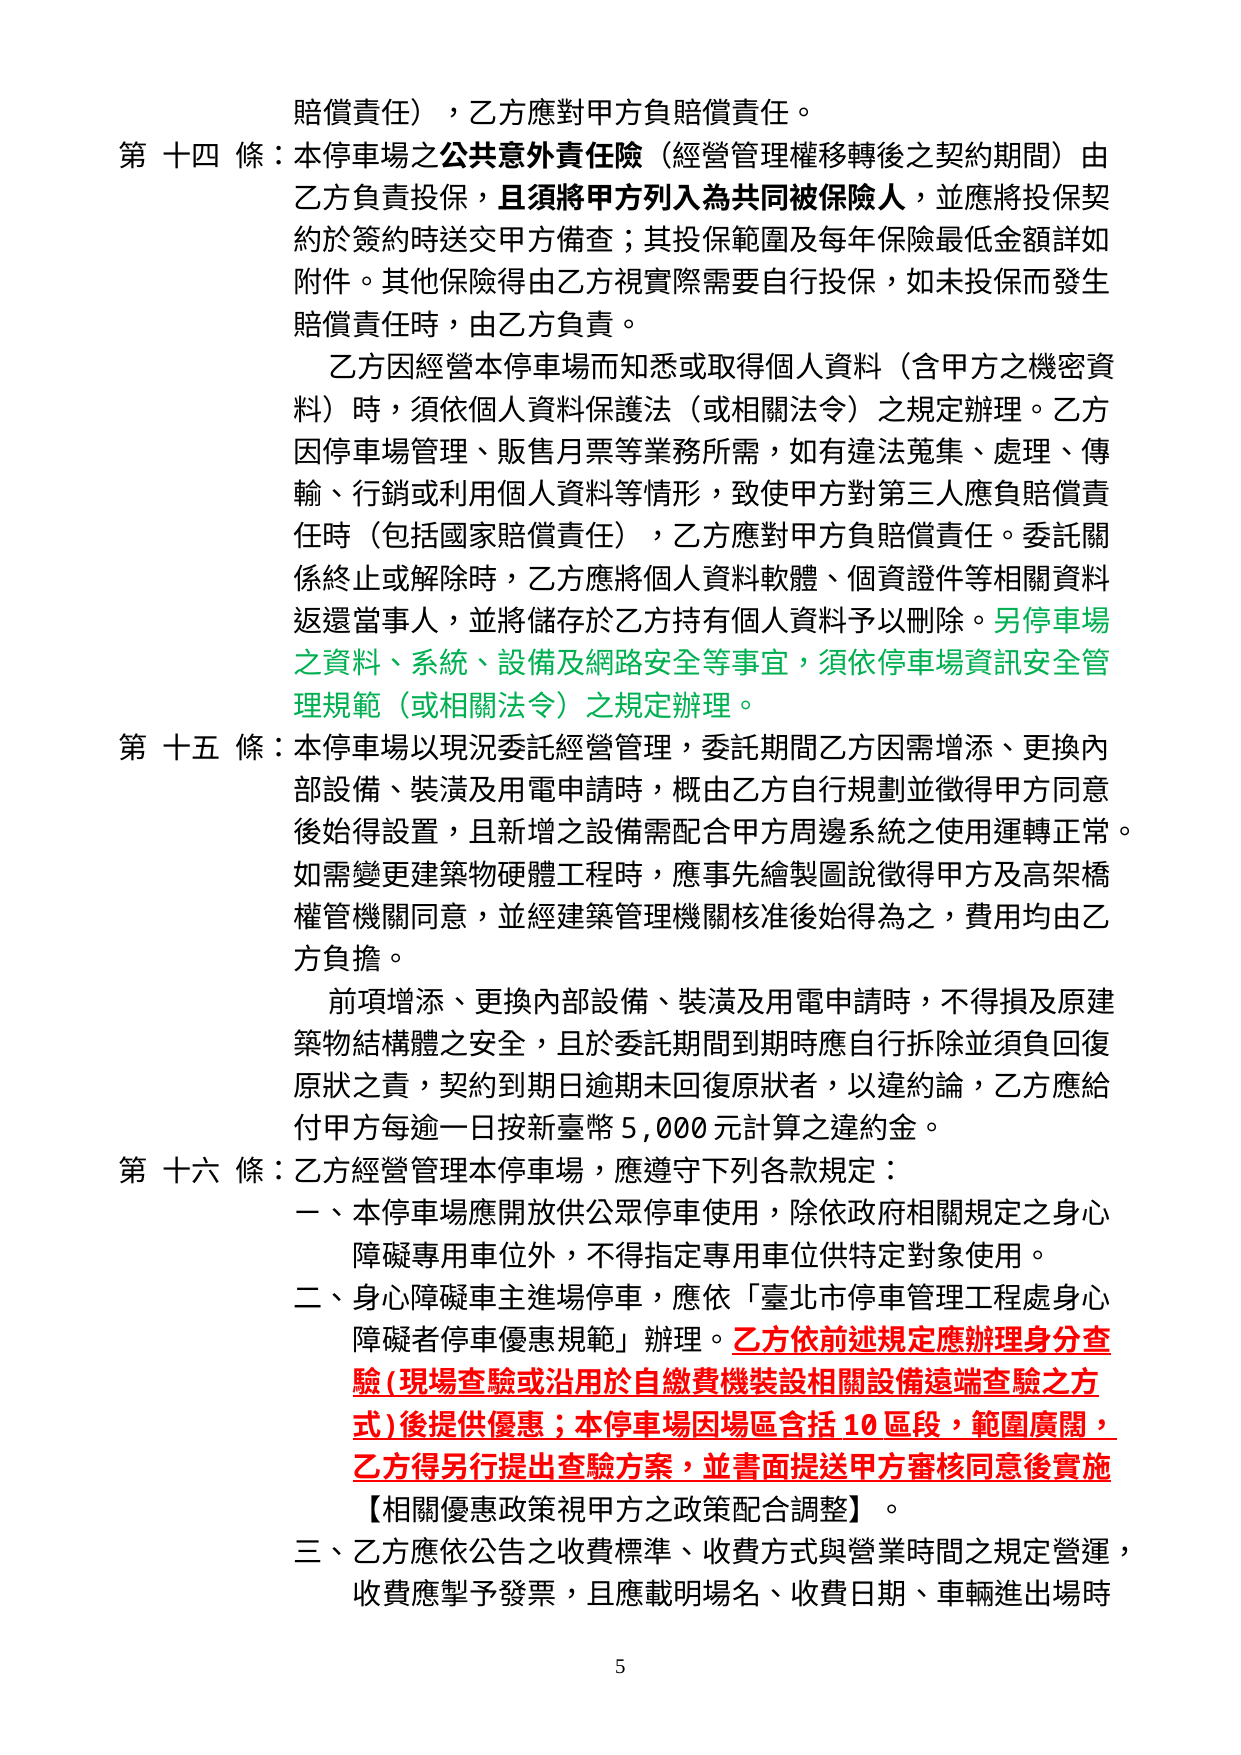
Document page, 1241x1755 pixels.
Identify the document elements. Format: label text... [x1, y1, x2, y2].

text 賠償責任），乙方應對甲方負賠償責任。 [293, 90, 1122, 132]
text 三、乙方應依公告之收費標準、收費方式與營業時間之規定營運，收費應掣予發票，且應載明場名、收費日期、車輛進出場時間、金額及乙方公司全銜，並保留存根聯供甲方查核。 [293, 1528, 1122, 1613]
text 前項增添、更換內部設備、裝潢及用電申請時，不得損及原建築物結構體之安全，且於委託期間到期時應自行拆除並須負回復原狀之責，契約到期日逾期未回復原狀者，以違約論，乙方應給付甲方每逾一日按新臺幣5,000元計算之違約金。 [118, 978, 1122, 1147]
text 第 十六 條：乙方經營管理本停車場，應遵守下列各款規定： [118, 1147, 1122, 1190]
text ㄧ、本停車場應開放供公眾停車使用，除依政府相關規定之身心障礙專用車位外，不得指定專用車位供特定對象使用。 [293, 1190, 1122, 1274]
text 第 十五 條：本停車場以現況委託經營管理，委託期間乙方因需增添、更換內部設備、裝潢及用電申請時，概由乙方自行規劃並徵得甲方同意後始得設置，且新增之設備需配合甲方周邊系統之使用運轉正常。如需變更建築物硬體工程時，應事先繪製圖說徵得甲方及高架橋權管機關同意，並經建築管理機關核准後始得為之，費用均由乙方負擔。 [118, 724, 1122, 978]
text 第 十四 條：本停車場之公共意外責任險（經營管理權移轉後之契約期間）由乙方負責投保，且須將甲方列入為共同被保險人，並應將投保契約於簽約時送交甲方備查；其投保範圍及每年保險最低金額詳如附件。其他保險得由乙方視實際需要自行投保，如未投保而發生賠償責任時，由乙方負責。 [118, 132, 1122, 344]
text 乙方因經營本停車場而知悉或取得個人資料（含甲方之機密資料）時，須依個人資料保護法（或相關法令）之規定辦理。乙方因停車場管理、販售月票等業務所需，如有違法蒐集、處理、傳輸、行銷或利用個人資料等情形，致使甲方對第三人應負賠償責任時（包括國家賠償責任），乙方應對甲方負賠償責任。委託關係終止或解除時，乙方應將個人資料軟體、個資證件等相關資料返還當事人，並將儲存於乙方持有個人資料予以刪除。另停車場之資料、系統、設備及網路安全等事宜，須依停車場資訊安全管理規範（或相關法令）之規定辦理。 [118, 344, 1122, 724]
text 二、身心障礙車主進場停車，應依「臺北市停車管理工程處身心障礙者停車優惠規範」辦理。乙方依前述規定應辦理身分查驗(現場查驗或沿用於自繳費機裝設相關設備遠端查驗之方式)後提供優惠；本停車場因場區含括10區段，範圍廣闊，乙方得另行提出查驗方案，並書面提送甲方審核同意後實施【相關優惠政策視甲方之政策配合調整】。 [293, 1274, 1122, 1528]
